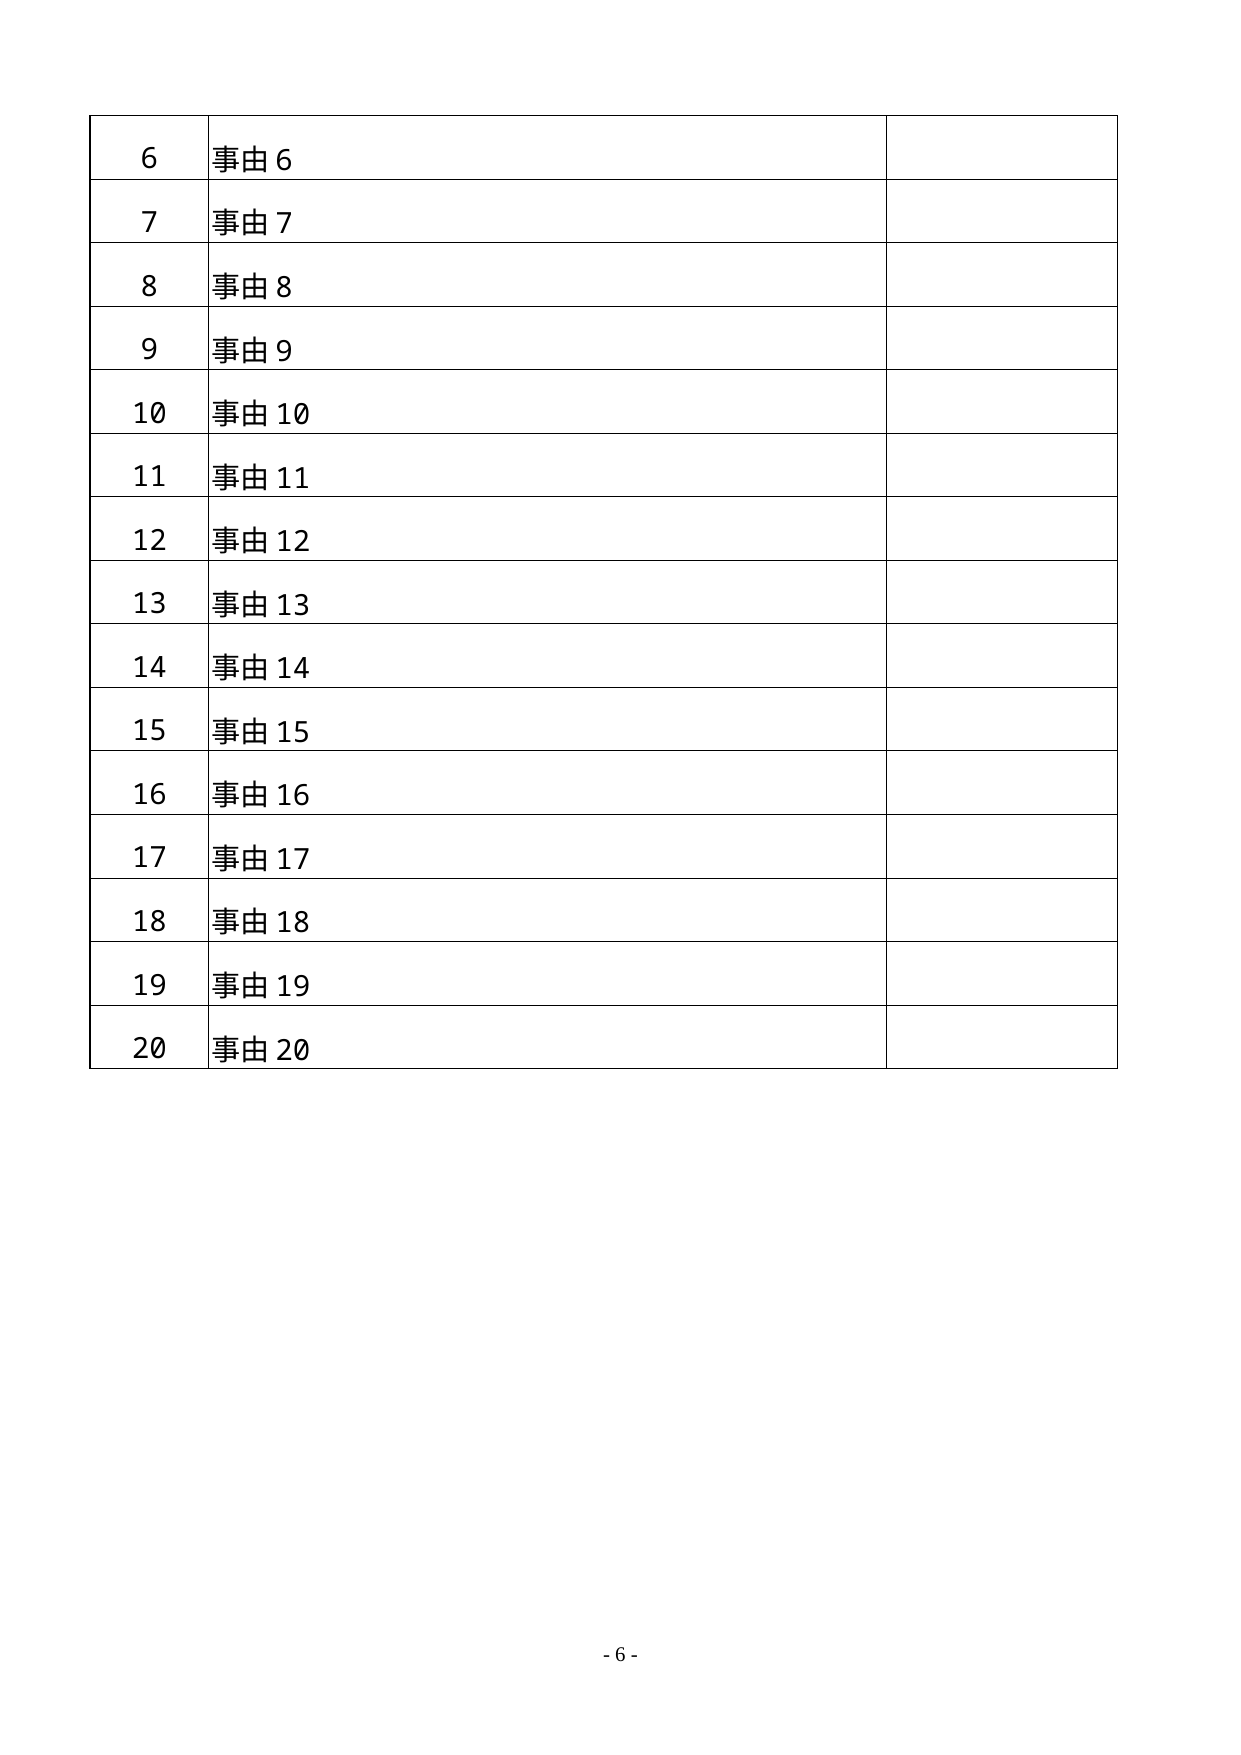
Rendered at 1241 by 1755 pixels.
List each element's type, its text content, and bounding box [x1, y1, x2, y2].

table_cell 17 [91, 815, 208, 877]
table_cell [887, 180, 1117, 242]
table_cell 7 [91, 180, 208, 242]
table_cell 事由16 [209, 751, 886, 814]
table_cell 8 [91, 243, 208, 306]
table_cell [887, 116, 1117, 178]
table_cell 事由17 [209, 815, 886, 877]
table_cell 19 [91, 942, 208, 1004]
table_cell 20 [91, 1006, 208, 1068]
table_cell [887, 1006, 1117, 1068]
table_cell 事由9 [209, 307, 886, 369]
table_cell [887, 497, 1117, 560]
table_cell [887, 624, 1117, 687]
table_cell 事由10 [209, 370, 886, 433]
table_cell 6 [91, 116, 208, 178]
table_cell [887, 307, 1117, 369]
table_cell [887, 815, 1117, 877]
table_cell 13 [91, 561, 208, 623]
table_cell [887, 561, 1117, 623]
table_cell 12 [91, 497, 208, 560]
table_cell 11 [91, 434, 208, 496]
table_cell 15 [91, 688, 208, 750]
table_cell [887, 688, 1117, 750]
table_cell 事由19 [209, 942, 886, 1004]
table_cell 事由12 [209, 497, 886, 560]
table_cell [887, 942, 1117, 1004]
table_cell 9 [91, 307, 208, 369]
table_cell 16 [91, 751, 208, 814]
table_cell 事由20 [209, 1006, 886, 1068]
table_cell [887, 243, 1117, 306]
table_cell 事由13 [209, 561, 886, 623]
table_cell 事由7 [209, 180, 886, 242]
table_cell [887, 434, 1117, 496]
table_cell 事由8 [209, 243, 886, 306]
table_cell 18 [91, 879, 208, 941]
table_cell 事由18 [209, 879, 886, 941]
table_cell [887, 751, 1117, 814]
table_cell [887, 370, 1117, 433]
table_cell 事由15 [209, 688, 886, 750]
table_cell [887, 879, 1117, 941]
table_cell 10 [91, 370, 208, 433]
table_cell 事由11 [209, 434, 886, 496]
table_cell 事由6 [209, 116, 886, 178]
table_cell 事由14 [209, 624, 886, 687]
table_cell 14 [91, 624, 208, 687]
